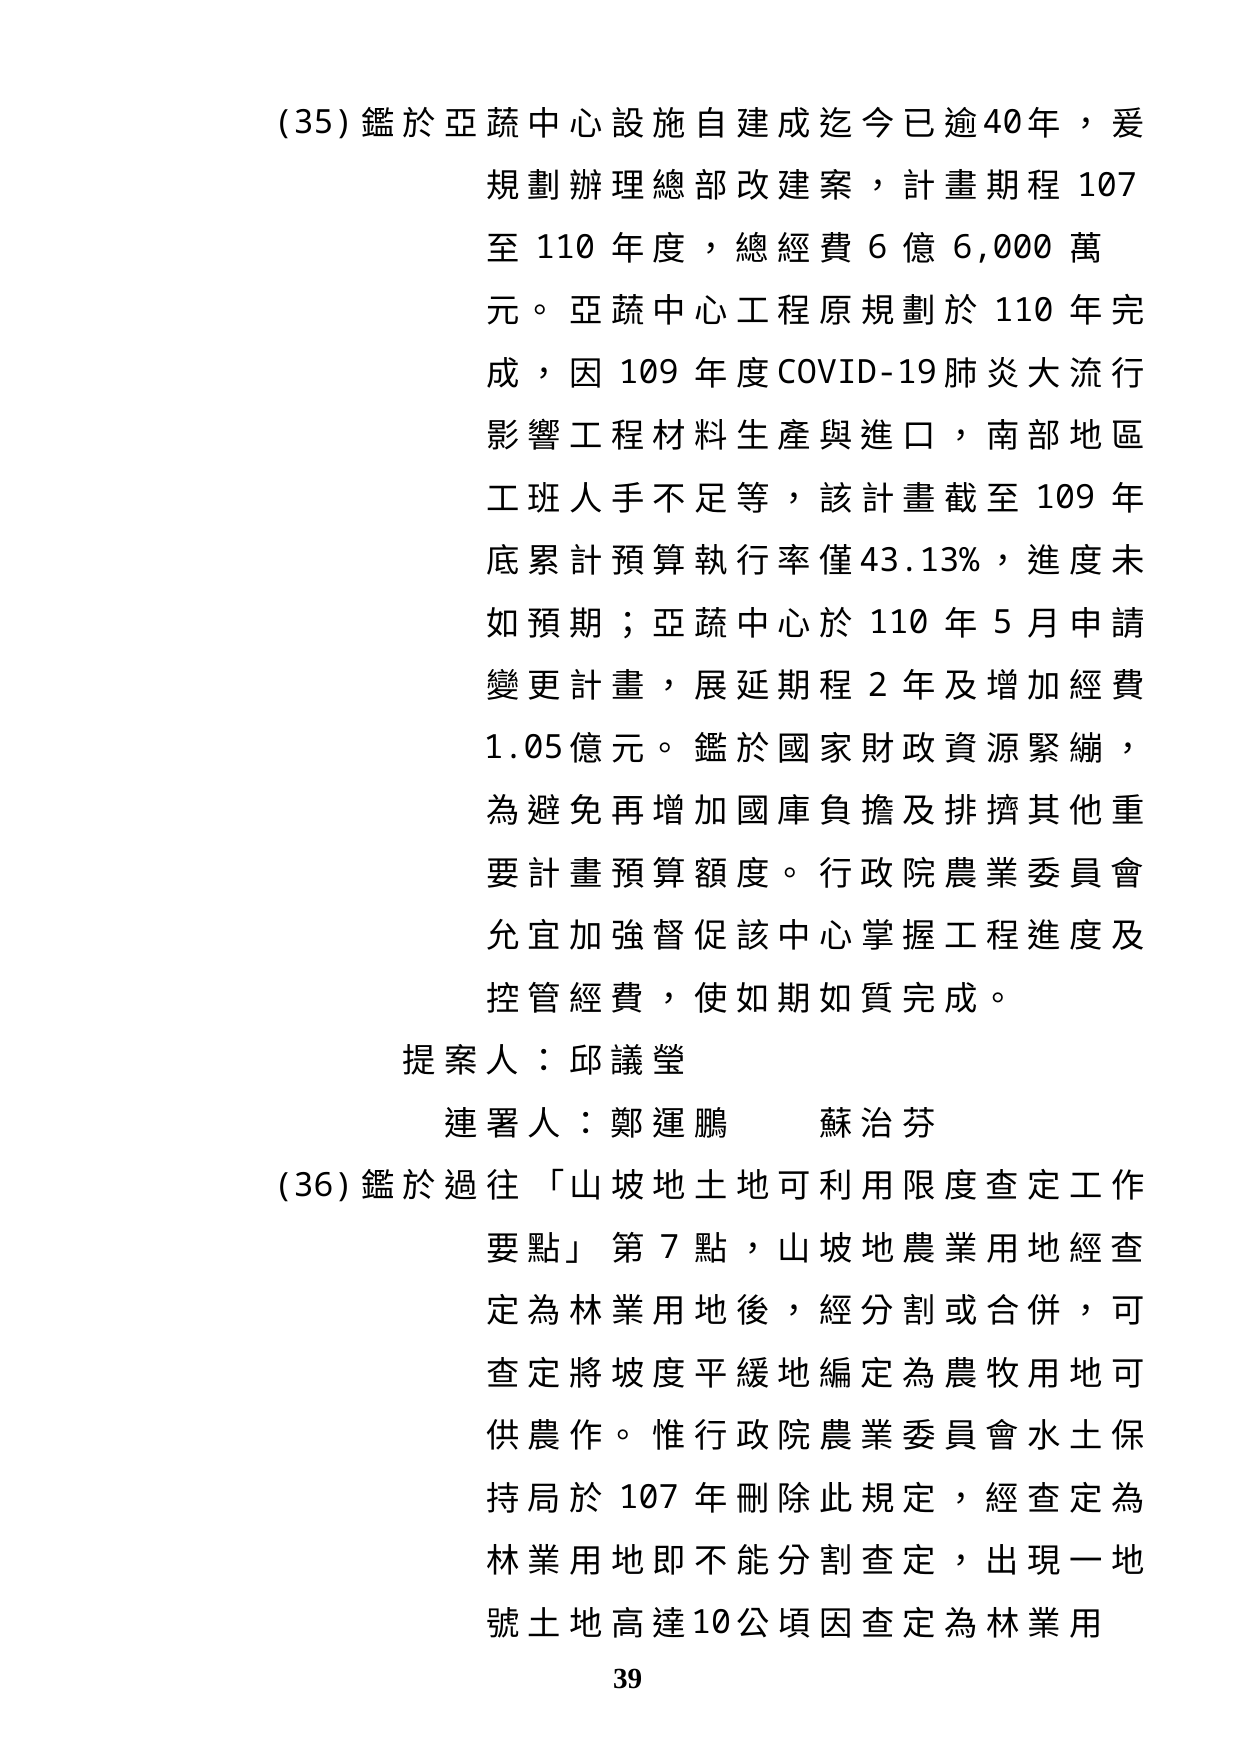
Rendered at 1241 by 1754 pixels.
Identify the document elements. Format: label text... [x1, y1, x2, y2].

list 鑑於亞蔬中心設施自建成迄今已逾40年，爰規劃辦理總部改建案，計畫期程107至110年度，總經費6億6,000萬元。亞蔬中心工程原規劃於110年完成，因109年度COVID-19肺炎大流行影響工程材料生產與進口，南部地區工班人手不足等，該計畫截至109年底累計預算執行率僅43.13%，進度未如預期；亞蔬中心於110年5月申請變更計畫，展延期程2年及增加經費1.05億元。鑑於國家財政資源緊繃，為避免再增加國庫負擔及排擠其他重要計畫預算額度。行政院農業委員會允宜加強督促該中心掌握工程進度及控管經費，使如期如質完成。 [253, 79, 1148, 1016]
text 提案人：邱議瑩 [384, 1016, 1044, 1079]
text 連署人：鄭運鵬 蘇治芬 [176, 1079, 1148, 1141]
list 鑑於過往「山坡地土地可利用限度查定工作要點」第7點，山坡地農業用地經查定為林業用地後，經分割或合併，可查定將坡度平緩地編定為農牧用地可供農作。惟行政院農業委員會水土保持局於107年刪除此規定，經查定為林業用地即不能分割查定，出現一地號土地高達10公頃因查定為林業用 [253, 1141, 1148, 1641]
